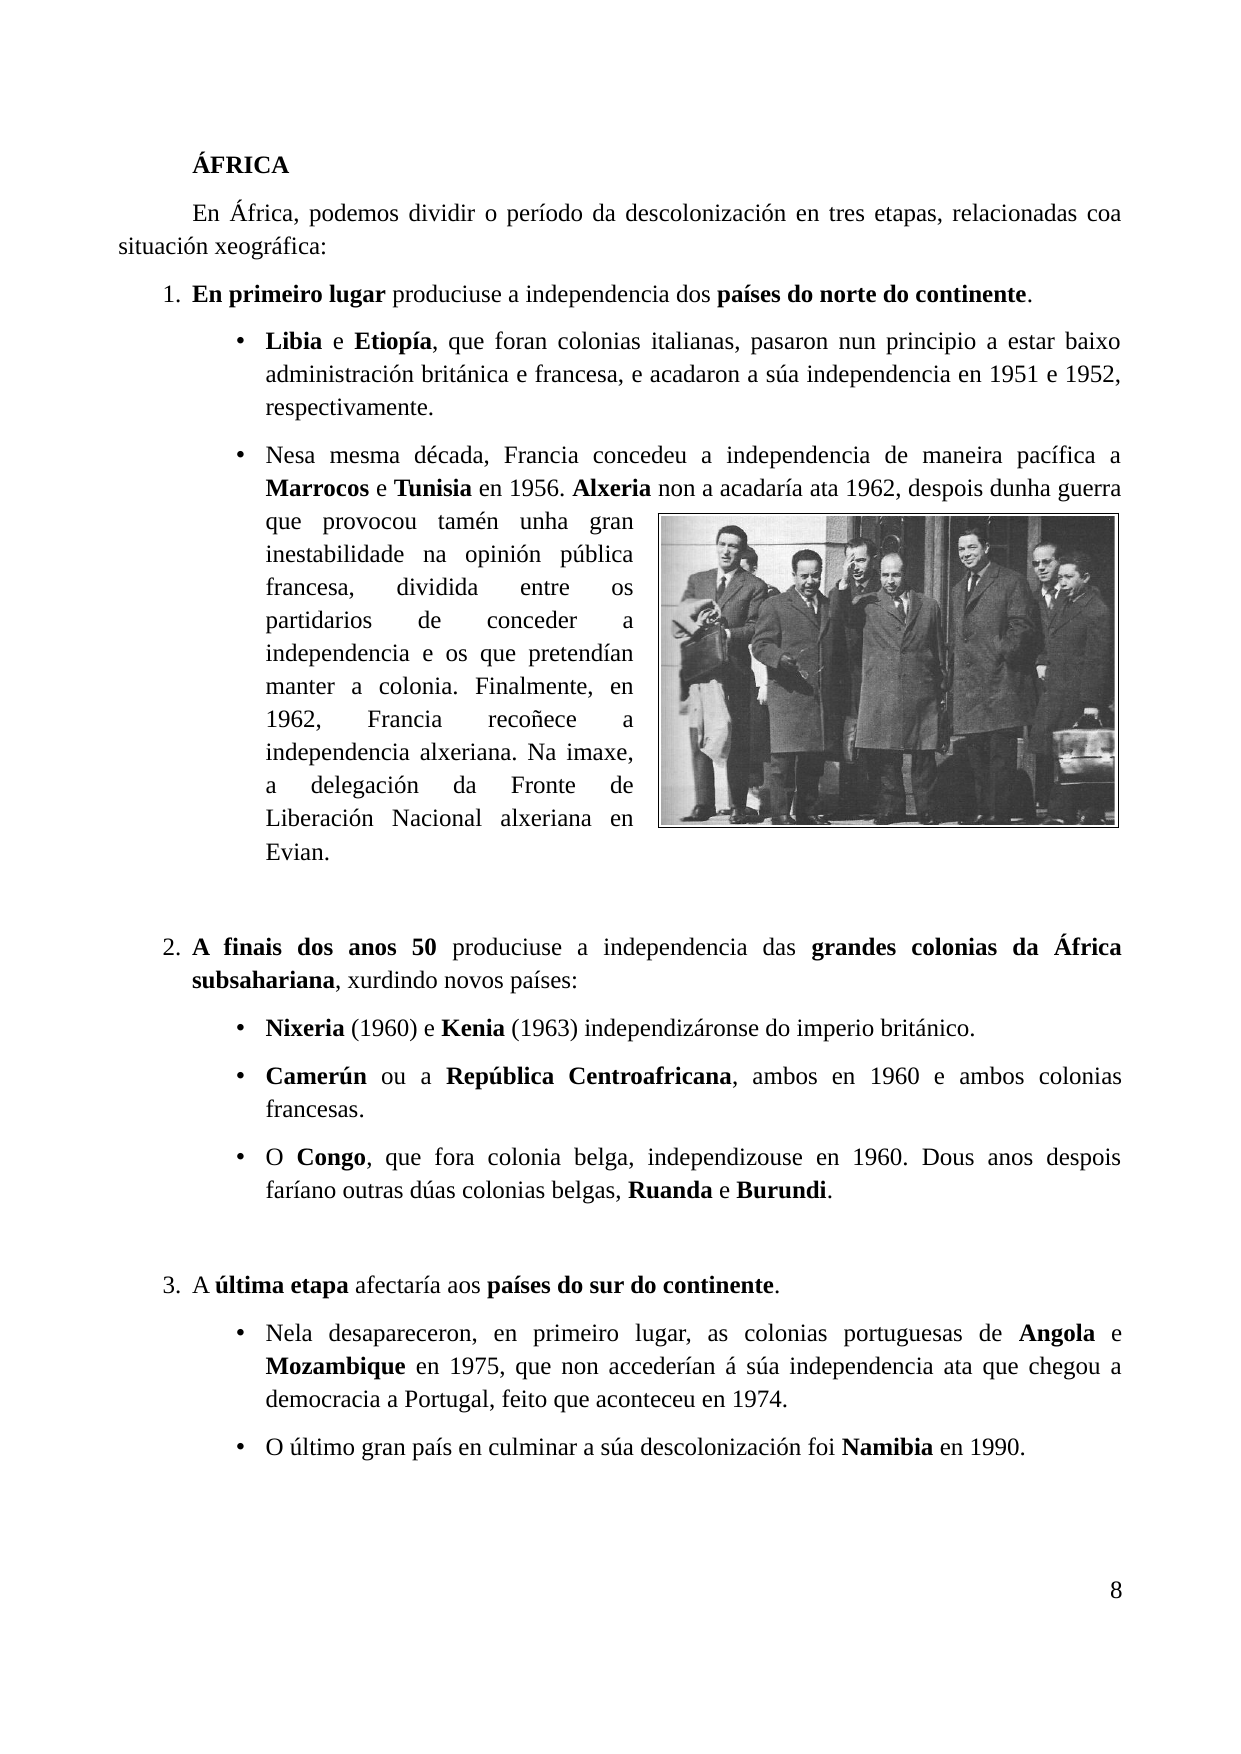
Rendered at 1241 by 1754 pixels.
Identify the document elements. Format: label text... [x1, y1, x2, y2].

list O último gran país en culminar a súa descolonización foi Namibia en 1990. [236, 1432, 1122, 1461]
list En primeiro lugar produciuse a independencia dos países do norte do continente. [162, 279, 1122, 307]
list Camerún ou a República Centroafricana, ambos en 1960 e ambos colonias francesas. [236, 1061, 1122, 1123]
text ÁFRICA [118, 150, 1122, 179]
picture [661, 516, 1115, 825]
list Nixeria (1960) e Kenia (1963) independizáronse do imperio británico. [236, 1013, 1122, 1042]
list O Congo, que fora colonia belga, independizouse en 1960. Dous anos despois faríano outras dúas colonias belgas, Ruanda e Burundi. [236, 1142, 1122, 1203]
text En África, podemos dividir o período da descolonización en tres etapas, relacionadas coa situación xeográfica: [118, 198, 1122, 259]
list Nela desapareceron, en primeiro lugar, as colonias portuguesas de Angola e Mozambique en 1975, que non accederían á súa independencia ata que chegou a democracia a Portugal, feito que aconteceu en 1974. [236, 1318, 1122, 1413]
list A finais dos anos 50 produciuse a independencia das grandes colonias da África subsahariana, xurdindo novos países: [162, 932, 1122, 994]
list A última etapa afectaría aos países do sur do continente. [162, 1270, 1122, 1299]
list Libia e Etiopía, que foran colonias italianas, pasaron nun principio a estar baixo administración británica e francesa, e acadaron a súa independencia en 1951 e 1952, respectivamente. [236, 326, 1122, 421]
list Nesa mesma década, Francia concedeu a independencia de maneira pacífica a Marrocos e Tunisia en 1956. Alxeria non a acadaría ata 1962, despois dunha guerra que provocou tamén unha gran inestabilidade na opinión pública francesa, dividida entre os partidarios de conceder a independencia e os que pretendían manter a colonia. Finalmente, en 1962, Francia recoñece a independencia alxeriana. Na imaxe, a delegación da Fronte de Liberación Nacional alxeriana en Evian. [236, 440, 1122, 865]
